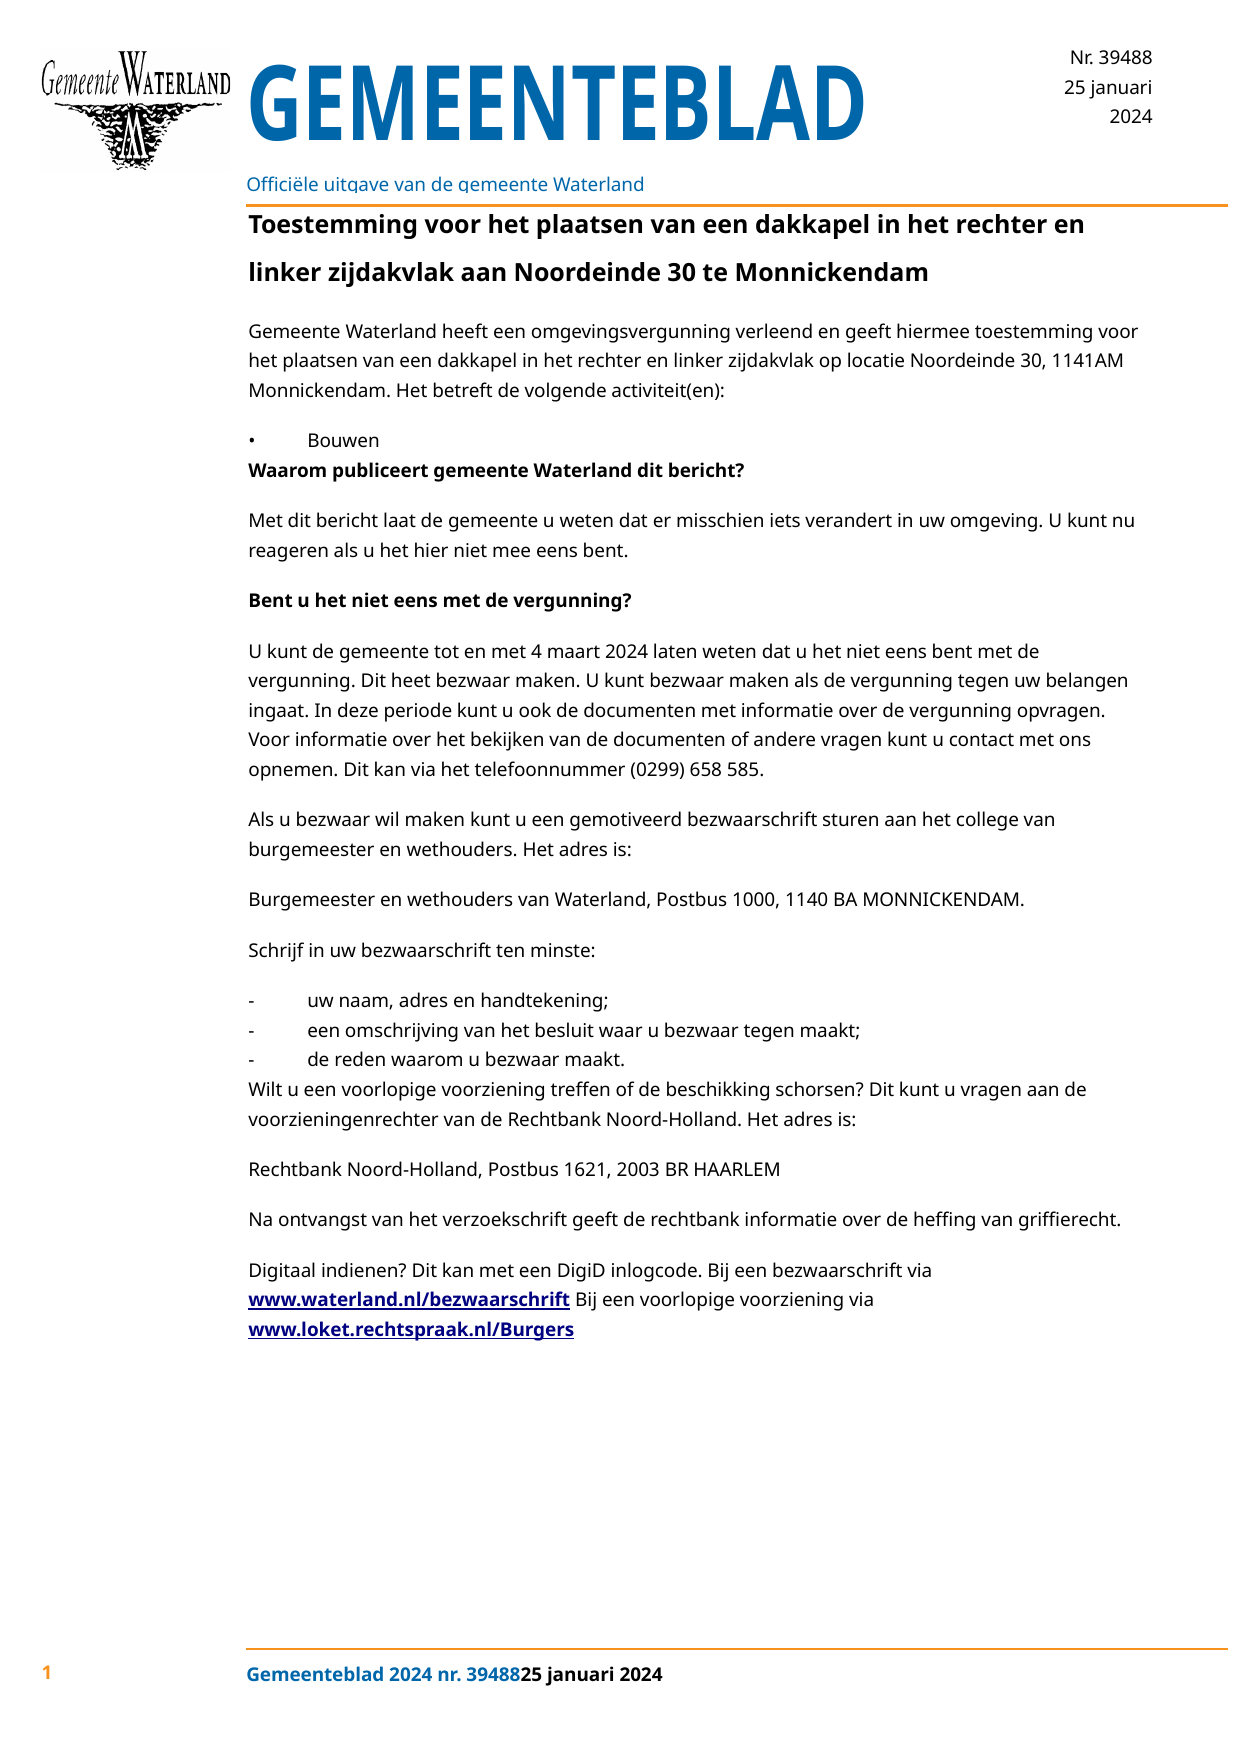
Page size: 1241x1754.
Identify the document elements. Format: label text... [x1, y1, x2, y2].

list een omschrijving van het besluit waar u bezwaar tegen maakt; [248, 1017, 1152, 1043]
text Na ontvangst van het verzoekschrift geeft de rechtbank informatie over de heffing van griffierecht. [248, 1207, 1152, 1232]
picture [41, 47, 231, 172]
text Burgemeester en wethouders van Waterland, Postbus 1000, 1140 BA MONNICKENDAM. [248, 887, 1152, 912]
text Gemeente Waterland heeft een omgevingsvergunning verleend en geeft hiermee toestemming voor het plaatsen van een dakkapel in het rechter en linker zijdakvlak op locatie Noordeinde 30, 1141AM Monnickendam. Het betreft de volgende activiteit(en): [248, 318, 1152, 403]
text Met dit bericht laat de gemeente u weten dat er misschien iets verandert in uw omgeving. U kunt nu reageren als u het hier niet mee eens bent. [248, 507, 1152, 563]
text U kunt de gemeente tot en met 4 maart 2024 laten weten dat u het niet eens bent met de vergunning. Dit heet bezwaar maken. U kunt bezwaar maken als de vergunning tegen uw belangen ingaat. In deze periode kunt u ook de documenten met informatie over de vergunning opvragen. Voor informatie over het bekijken van de documenten of andere vragen kunt u contact met ons opnemen. Dit kan via het telefoonnummer (0299) 658 585. [248, 638, 1152, 782]
text Bent u het niet eens met de vergunning? [248, 587, 1152, 613]
list de reden waarom u bezwaar maakt. [248, 1047, 1152, 1072]
text Toestemming voor het plaatsen van een dakkapel in het rechter en linker zijdakvlak aan Noordeinde 30 te Monnickendam [248, 207, 1152, 288]
text Schrijf in uw bezwaarschrift ten minste: [248, 937, 1152, 963]
text Digitaal indienen? Dit kan met een DigiD inlogcode. Bij een bezwaarschrift via www.waterland.nl/bezwaarschrift Bij een voorlopige voorziening via www.loket.rechtspraak.nl/Burgers [248, 1257, 1152, 1342]
text Waarom publiceert gemeente Waterland dit bericht? [248, 457, 1152, 483]
text Rechtbank Noord-Holland, Postbus 1621, 2003 BR HAARLEM [248, 1156, 1152, 1182]
list Bouwen [248, 427, 1152, 453]
text Als u bezwaar wil maken kunt u een gemotiveerd bezwaarschrift sturen aan het college van burgemeester en wethouders. Het adres is: [248, 807, 1152, 862]
text Wilt u een voorlopige voorziening treffen of de beschikking schorsen? Dit kunt u vragen aan de voorzieningenrechter van de Rechtbank Noord-Holland. Het adres is: [248, 1076, 1152, 1132]
list uw naam, adres en handtekening; [248, 987, 1152, 1013]
